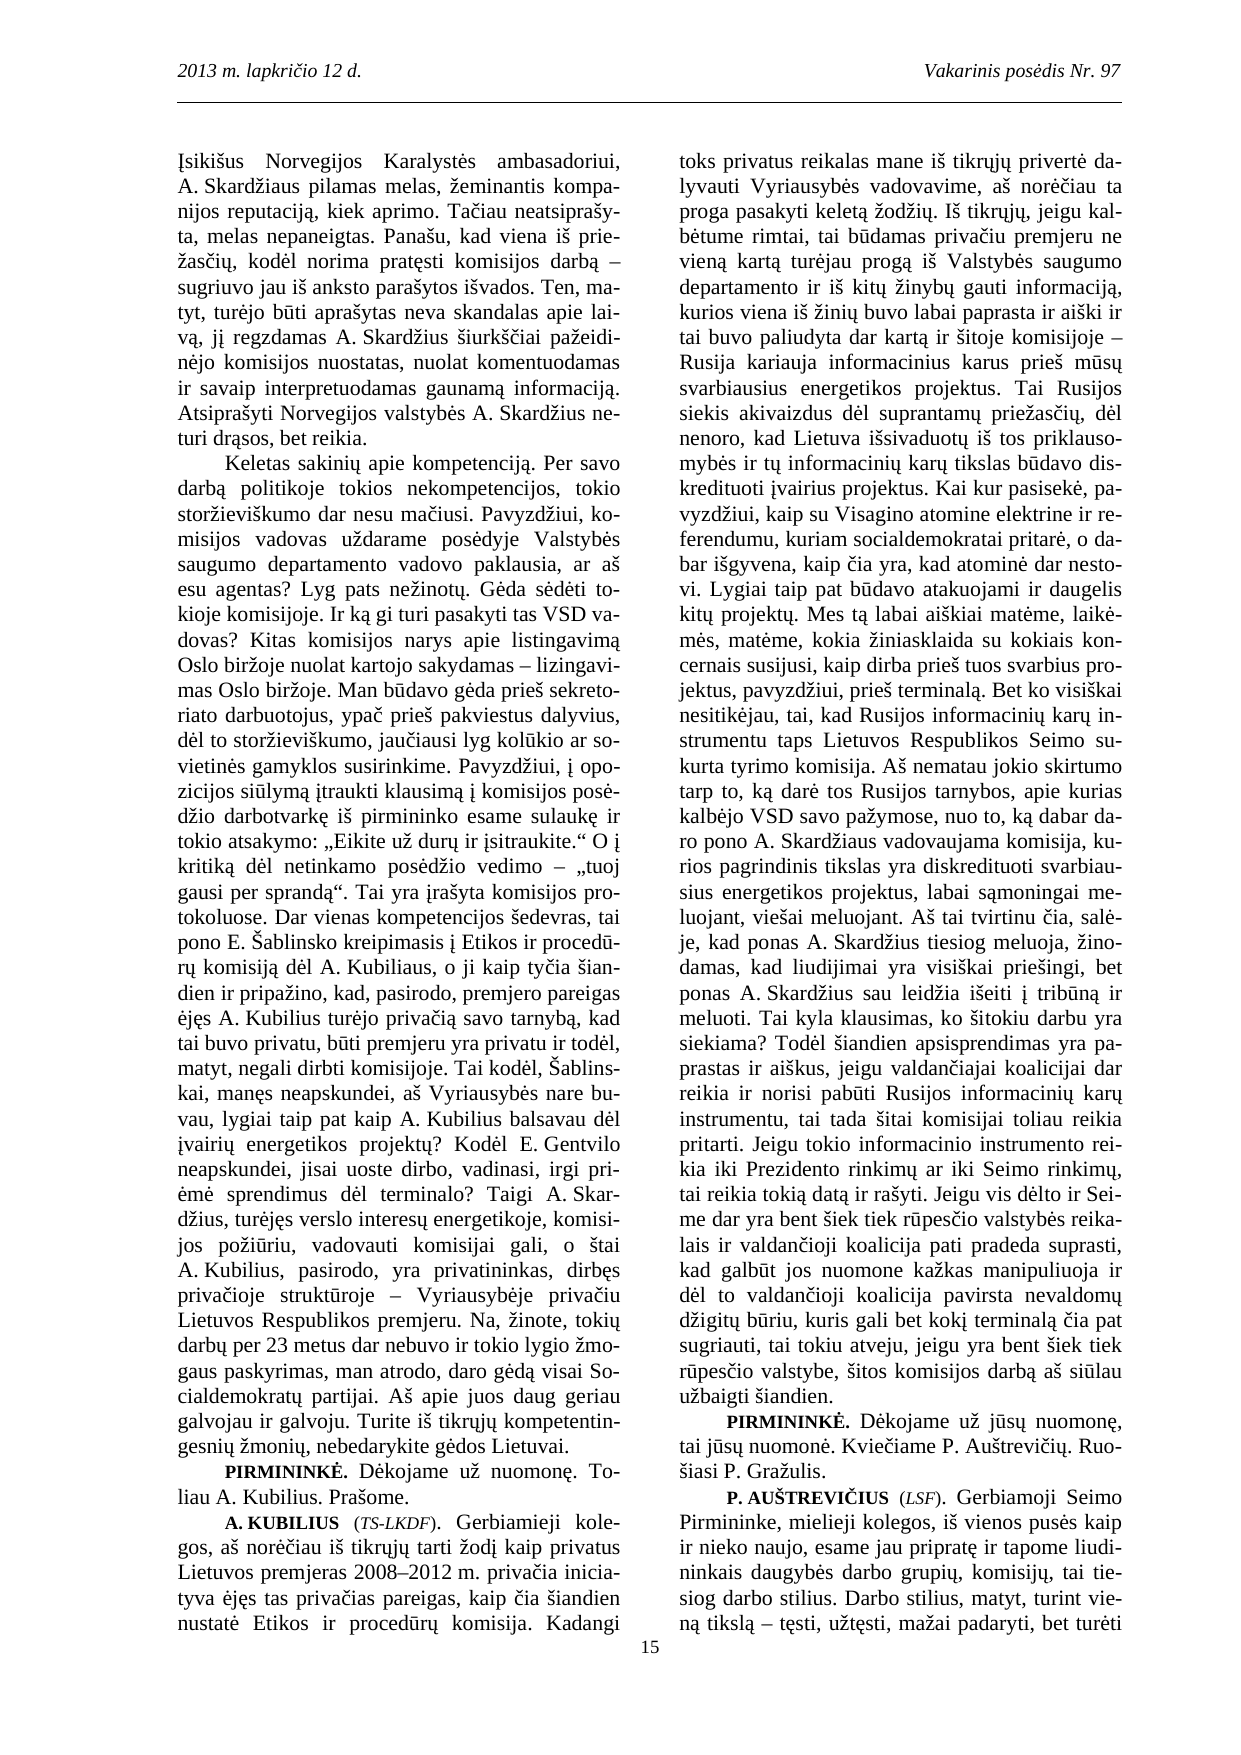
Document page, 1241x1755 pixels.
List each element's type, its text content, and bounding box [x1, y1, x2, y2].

text A. KUBILIUS (TS-LKDF). Ger­bia­mie­ji ko­le­gos, aš no­rė­čiau iš tik­rų­jų tar­ti žo­dį kaip pri­va­tus Lie­tu­vos prem­je­ras 2008–2012 m. pri­va­čia ini­cia­ty­va ėjęs tas pri­va­čias pa­rei­gas, kaip čia šian­dien nu­sta­tė Eti­kos ir pro­ce­dū­rų ko­mi­si­ja. Ka­dan­gi [177, 1509, 620, 1635]
text toks pri­va­tus rei­ka­las ma­ne iš tik­rų­jų pri­ver­tė da­ly­vau­ti Vy­riau­sy­bės va­do­va­vi­me, aš no­rė­čiau ta pro­ga pa­sa­ky­ti ke­le­tą žo­džių. Iš tik­rų­jų, jei­gu kal­bė­tu­me rim­tai, tai bū­da­mas pri­va­čiu prem­je­ru ne vie­ną kar­tą tu­rė­jau pro­gą iš Vals­ty­bės sau­gu­mo de­par­ta­men­to ir iš ki­tų ži­ny­bų gau­ti in­for­ma­ci­ją, ku­rios vie­na iš ži­nių bu­vo la­bai pa­pras­ta ir aiš­ki ir tai bu­vo pa­liu­dy­ta dar kar­tą ir ši­to­je ko­mi­si­jo­je – Ru­si­ja ka­riau­ja in­for­ma­ci­nius ka­rus prieš mū­sų svar­biau­sius ener­ge­ti­kos pro­jek­tus. Tai Ru­si­jos sie­kis aki­vaiz­dus dėl su­pran­ta­mų prie­žas­čių, dėl ne­no­ro, kad Lie­tu­va iš­si­va­duo­tų iš tos pri­klau­so­my­bės ir tų in­for­ma­ci­nių ka­rų tiks­las bū­da­vo dis­kre­di­tuo­ti įvai­rius pro­jek­tus. Kai kur pa­si­se­kė, pa­vyz­džiui, kaip su Vi­sa­gi­no ato­mi­ne elek­tri­ne ir re­fe­ren­du­mu, ku­riam so­cial­de­mok­ra­tai pri­ta­rė, o da­bar iš­gy­ve­na, kaip čia yra, kad ato­mi­nė dar ne­sto­vi. Ly­giai taip pat bū­da­vo ata­kuo­ja­mi ir dau­ge­lis ki­tų pro­jek­tų. Mes tą la­bai aiš­kiai ma­tė­me, lai­kė­mės, ma­tė­me, ko­kia ži­niask­lai­da su ko­kiais kon­cer­nais su­si­ju­si, kaip dir­ba prieš tuos svar­bius pro­jek­tus, pa­vyz­džiui, prieš ter­mi­na­lą. Bet ko vi­siš­kai ne­si­ti­kė­jau, tai, kad Ru­si­jos in­for­ma­ci­nių ka­rų in­stru­men­tu taps Lie­tu­vos Res­pub­li­kos Sei­mo su­kur­ta ty­ri­mo ko­mi­si­ja. Aš ne­ma­tau jo­kio skir­tu­mo tarp to, ką da­rė tos Ru­si­jos tar­ny­bos, apie ku­rias kal­bė­jo VSD sa­vo pa­žy­mo­se, nuo to, ką da­bar da­ro po­no A. Skar­džiaus va­do­vau­ja­ma ko­mi­si­ja, ku­rios pa­grin­di­nis tiks­las yra dis­kre­di­tuo­ti svar­biau­sius ener­ge­ti­kos pro­jek­tus, la­bai są­mo­nin­gai me­luo­jant, vie­šai me­luo­jant. Aš tai tvir­ti­nu čia, sa­lė­je, kad po­nas A. Skar­džius tie­siog me­luo­ja, ži­no­da­mas, kad liu­di­ji­mai yra vi­siš­kai prie­šin­gi, bet po­nas A. Skar­džius sau lei­džia iš­ei­ti į tri­bū­ną ir me­luo­ti. Tai ky­la klau­si­mas, ko ši­to­kiu dar­bu yra sie­kia­ma? To­dėl šian­dien ap­si­spren­di­mas yra pa­pras­tas ir aiš­kus, jei­gu val­dan­čia­jai ko­a­li­ci­jai dar rei­kia ir no­ri­si pa­bū­ti Ru­si­jos in­for­ma­ci­nių ka­rų in­stru­men­tu, tai ta­da ši­tai ko­mi­si­jai to­liau rei­kia pri­tar­ti. Jei­gu to­kio in­for­ma­ci­nio in­stru­men­to rei­kia iki Pre­zi­den­to rin­ki­mų ar iki Sei­mo rin­ki­mų, tai rei­kia to­kią da­tą ir ra­šy­ti. Jei­gu vis dėl­to ir Sei­me dar yra bent šiek tiek rū­pes­čio vals­ty­bės rei­ka­lais ir val­dan­čio­ji ko­a­li­ci­ja pa­ti pra­de­da su­pras­ti, kad gal­būt jos nuo­mo­ne kaž­kas ma­ni­pu­liuo­ja ir dėl to val­dan­čio­ji ko­a­li­ci­ja pa­virs­ta ne­val­do­mų dži­gi­tų bū­riu, ku­ris ga­li bet ko­kį ter­mi­na­lą čia pat su­griau­ti, tai to­kiu at­ve­ju, jei­gu yra bent šiek tiek rū­pes­čio vals­ty­be, ši­tos ko­mi­si­jos dar­bą aš siū­lau už­baig­ti šian­dien. [679, 148, 1122, 1408]
text Ke­le­tas sa­ki­nių apie kom­pe­ten­ci­ją. Per sa­vo dar­bą po­li­ti­ko­je to­kios ne­kom­pe­ten­ci­jos, to­kio stor­žie­viš­ku­mo dar ne­su ma­čiu­si. Pa­vyz­džiui, ko­mi­si­jos va­do­vas už­da­ra­me po­sė­dy­je Vals­ty­bės sau­gu­mo de­par­ta­men­to va­do­vo pa­klau­sia, ar aš esu agen­tas? Lyg pats ne­ži­no­tų. Gė­da sė­dė­ti to­kio­je ko­mi­si­jo­je. Ir ką gi tu­ri pa­sa­ky­ti tas VSD va­do­vas? Ki­tas ko­mi­si­jos na­rys apie lis­tin­ga­vi­mą Os­lo bir­žo­je nuo­lat kar­to­jo sa­ky­da­mas – li­zin­ga­vi­mas Os­lo bir­žo­je. Man bū­da­vo gė­da prieš sek­re­to­ria­to dar­buo­to­jus, ypač prieš pa­kvies­tus da­ly­vius, dėl to stor­žie­viš­ku­mo, jau­čiau­si lyg ko­lū­kio ar so­vie­ti­nės ga­myk­los su­si­rin­ki­me. Pa­vyz­džiui, į opo­zi­ci­jos siū­ly­mą įtrauk­ti klau­si­mą į ko­mi­si­jos po­sė­džio dar­bo­tvarkę iš pir­mi­nin­ko esa­me su­lau­kę ir to­kio at­sa­ky­mo: „Ei­ki­te už du­rų ir įsi­trau­ki­te.“ O į kri­ti­ką dėl ne­tin­ka­mo po­sė­džio ve­di­mo – „tuoj gau­si per spran­dą“. Tai yra įra­šy­ta ko­mi­si­jos pro­to­ko­luo­se. Dar vie­nas kom­pe­ten­ci­jos še­dev­ras, tai po­no E. Šab­lins­ko krei­pi­ma­sis į Eti­kos ir pro­ce­dū­rų ko­mi­si­ją dėl A. Ku­bi­liaus, o ji kaip ty­čia šian­dien ir pri­pa­ži­no, kad, pa­si­ro­do, prem­je­ro pa­rei­gas ėjęs A. Ku­bi­lius tu­rė­jo pri­va­čią sa­vo tar­ny­bą, kad tai bu­vo pri­va­tu, bū­ti prem­je­ru yra pri­va­tu ir to­dėl, ma­tyt, ne­ga­li dirb­ti ko­mi­si­jo­je. Tai ko­dėl, Šab­lins­kai, ma­nęs ne­ap­skun­dei, aš Vy­riau­sy­bės na­re bu­vau, ly­giai taip pat kaip A. Ku­bi­lius bal­sa­vau dėl įvai­rių ener­ge­ti­kos pro­jek­tų? Ko­dėl E. Gent­vi­lo ne­­ap­skun­dei, ji­sai uos­te dir­bo, va­di­na­si, ir­gi pri­ėmė spren­di­mus dėl ter­mi­na­lo? Tai­gi A. Skar­džius, tu­rė­jęs ver­slo in­te­re­sų ener­ge­ti­ko­je, ko­mi­si­jos po­žiū­riu, va­do­vau­ti ko­mi­si­jai ga­li, o štai A. Ku­bi­lius, pa­si­ro­do, yra pri­va­ti­nin­kas, dir­bęs pri­va­čio­je struk­tū­ro­je – Vy­riau­sy­bė­je pri­va­čiu Lie­tu­vos Res­pub­li­kos prem­je­ru. Na, ži­no­te, to­kių dar­bų per 23 me­tus dar ne­bu­vo ir to­kio ly­gio žmo­gaus pa­sky­ri­mas, man at­ro­do, da­ro gė­dą vi­sai So­cial­de­mok­ra­tų par­ti­jai. Aš apie juos daug ge­riau gal­vo­jau ir gal­vo­ju. Tu­ri­te iš tik­rų­jų kom­pe­ten­tin­ges­nių žmo­nių, ne­be­da­ry­ki­te gė­dos Lie­tu­vai. [177, 450, 620, 1458]
text PIRMININKĖ. Dė­ko­ja­me už jū­sų nuo­mo­nę, tai jū­sų nuo­mo­nė. Kvie­čia­me P. Aušt­re­vi­čių. Ruo­šia­si P. Gra­žu­lis. [679, 1408, 1122, 1484]
text Įsi­ki­šus Nor­ve­gi­jos Ka­ra­lys­tės am­ba­sa­do­riui, A. Skar­džiaus pi­la­mas me­las, že­mi­nan­tis kom­pa­ni­jos re­pu­ta­ci­ją, kiek ap­ri­mo. Ta­čiau neat­si­pra­šy­ta, me­las ne­pa­neig­tas. Pa­na­šu, kad vie­na iš prie­žas­čių, ko­dėl no­ri­ma pra­tęs­ti ko­mi­si­jos dar­bą – su­griu­vo jau iš anks­to pa­ra­šy­tos iš­va­dos. Ten, ma­tyt, tu­rė­jo bū­ti ap­ra­šy­tas ne­va skan­da­las apie lai­vą, jį regz­da­mas A. Skar­džius šiurkš­čiai pa­žei­di­nė­jo ko­mi­si­jos nuo­sta­tas, nuo­lat ko­men­tuo­da­mas ir sa­vaip in­ter­pre­tuo­da­mas gau­na­mą in­for­ma­ci­ją. At­si­pra­šy­ti Nor­ve­gi­jos vals­ty­bės A. Skar­džius ne­tu­ri drą­sos, bet rei­kia. [177, 148, 620, 450]
text PIRMININKĖ. Dė­ko­ja­me už nuo­mo­nę. To­liau A. Ku­bi­lius. Pra­šo­me. [177, 1458, 620, 1509]
text P. AUŠTREVIČIUS (LSF). Ger­bia­mo­ji Sei­mo Pir­mi­nin­ke, mie­lie­ji ko­le­gos, iš vie­nos pu­sės kaip ir nie­ko nau­jo, esa­me jau pri­pra­tę ir ta­po­me liu­di­nin­kais dau­gy­bės dar­bo gru­pių, ko­mi­si­jų, tai tie­siog dar­bo sti­lius. Dar­bo sti­lius, ma­tyt, tu­rint vie­ną tiks­lą – tęs­ti, už­tęs­ti, ma­žai pa­da­ry­ti, bet tu­rė­ti [679, 1484, 1122, 1635]
